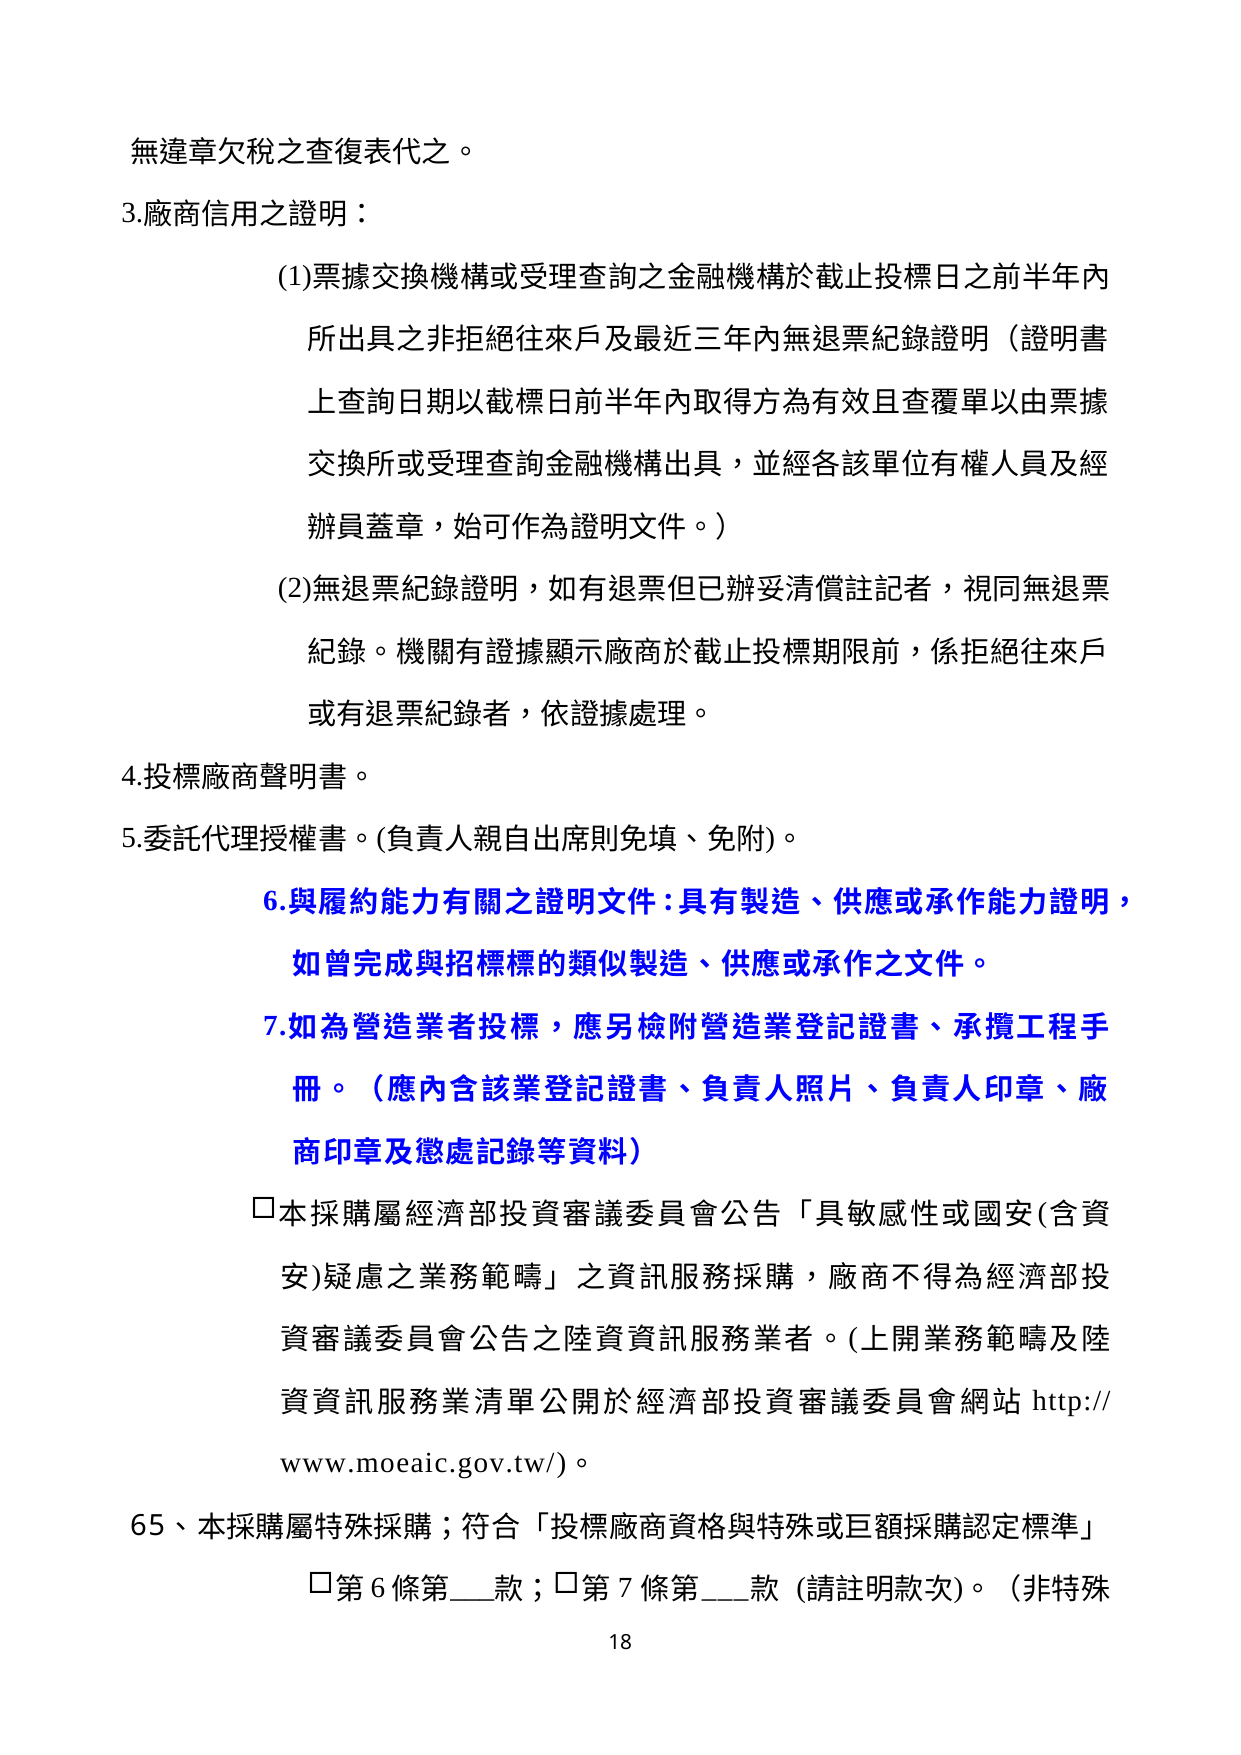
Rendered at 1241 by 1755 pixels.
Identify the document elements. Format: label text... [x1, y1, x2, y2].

text 5.委託代理授權書。(負責人親自出席則免填、免附)。 [121, 795, 1110, 858]
text 3.廠商信用之證明： [121, 170, 1110, 233]
text 6.與履約能力有關之證明文件:具有製造、供應或承作能力證明，如曾完成與招標標的類似製造、供應或承作之文件。 [263, 858, 1110, 983]
text (2)無退票紀錄證明，如有退票但已辦妥清償註記者，視同無退票紀錄。機關有證據顯示廠商於截止投標期限前，係拒絕往來戶或有退票紀錄者，依證據處理。 [278, 545, 1110, 733]
text (1)票據交換機構或受理查詢之金融機構於截止投標日之前半年內所出具之非拒絕往來戶及最近三年內無退票紀錄證明（證明書上查詢日期以截標日前半年內取得方為有效且查覆單以由票據交換所或受理查詢金融機構出具，並經各該單位有權人員及經辦員蓋章，始可作為證明文件。） [278, 233, 1110, 545]
text 本採購屬經濟部投資審議委員會公告「具敏感性或國安(含資安)疑慮之業務範疇」之資訊服務採購，廠商不得為經濟部投資審議委員會公告之陸資資訊服務業者。(上開業務範疇及陸資資訊服務業清單公開於經濟部投資審議委員會網站http://www.moeaic.gov.tw/)。 [130, 1170, 1110, 1483]
text 7.如為營造業者投標，應另檢附營造業登記證書、承攬工程手冊。（應內含該業登記證書、負責人照片、負責人印章、廠商印章及懲處記錄等資料） [263, 983, 1110, 1170]
text 無違章欠稅之查復表代之。 [121, 108, 1110, 170]
text 4.投標廠商聲明書。 [121, 733, 1110, 795]
list 本採購屬特殊採購；符合「投標廠商資格與特殊或巨額採購認定標準」第6條第___款；第7條第___款 (請註明款次)。（非特殊 [130, 1483, 1110, 1608]
